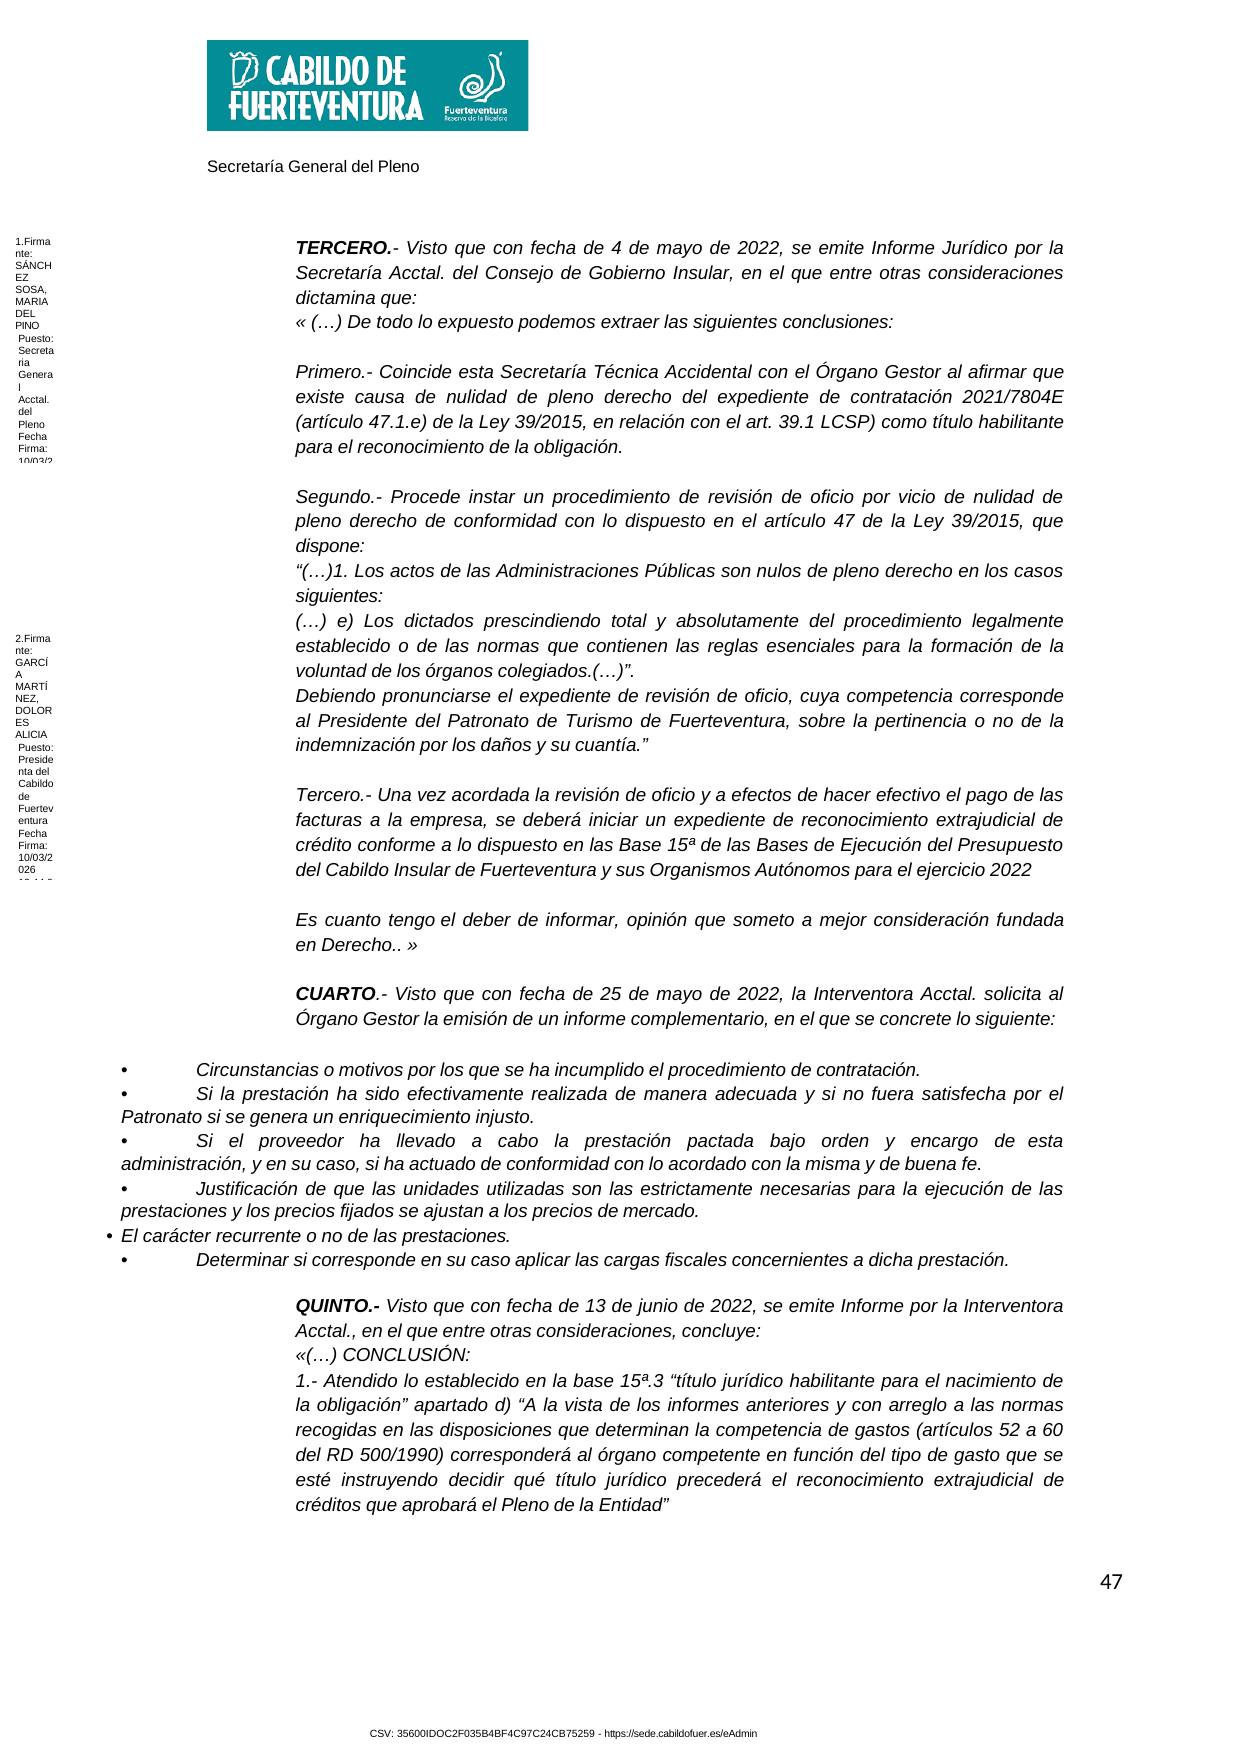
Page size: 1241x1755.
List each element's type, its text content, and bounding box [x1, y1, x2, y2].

list Si el proveedor ha llevado a cabo la prestación pactada bajo orden y encargo de esta administración, y en su caso, si ha actuado de conformidad con lo acordado con la misma y de buena fe. [121, 1130, 1064, 1175]
list Determinar si corresponde en su caso aplicar las cargas fiscales concernientes a dicha prestación. [121, 1249, 1064, 1271]
text “(…)1. Los actos de las Administraciones Públicas son nulos de pleno derecho en los casos siguientes: [295, 560, 1064, 607]
list Justificación de que las unidades utilizadas son las estrictamente necesarias para la ejecución de las prestaciones y los precios fijados se ajustan a los precios de mercado. [121, 1177, 1064, 1222]
text Debiendo pronunciarse el expediente de revisión de oficio, cuya competencia corresponde al Presidente del Patronato de Turismo de Fuerteventura, sobre la pertinencia o no de la indemnización por los daños y su cuantía.” [295, 684, 1064, 756]
text (…) e) Los dictados prescindiendo total y absolutamente del procedimiento legalmente establecido o de las normas que contienen las reglas esenciales para la formación de la voluntad de los órganos colegiados.(…)”. [295, 610, 1064, 681]
list Si la prestación ha sido efectivamente realizada de manera adecuada y si no fuera satisfecha por el Patronato si se genera un enriquecimiento injusto. [121, 1083, 1064, 1128]
text Segundo.- Procede instar un procedimiento de revisión de oficio por vicio de nulidad de pleno derecho de conformidad con lo dispuesto en el artículo 47 de la Ley 39/2015, que dispone: [295, 485, 1064, 557]
text TERCERO.- Visto que con fecha de 4 de mayo de 2022, se emite Informe Jurídico por la Secretaría Acctal. del Consejo de Gobierno Insular, en el que entre otras consideraciones dictamina que: [295, 237, 1064, 308]
text 1.Firmante: SÁNCHEZ SOSA,MARIA DEL PINO [15, 236, 54, 332]
text Puesto: Presidenta del Cabildo de Fuerteventura Fecha Firma: 10/03/2026 12:44:04 [18, 741, 54, 879]
text «(…) CONCLUSIÓN: [295, 1345, 1180, 1366]
text CUARTO.- Visto que con fecha de 25 de mayo de 2022, la Interventora Acctal. solicita al Órgano Gestor la emisión de un informe complementario, en el que se concrete lo siguiente: [295, 983, 1064, 1029]
text Es cuanto tengo el deber de informar, opinión que someto a mejor consideración fundada en Derecho.. » [295, 908, 1064, 955]
text Puesto: Secretaria General Acctal. del Pleno Fecha Firma: 10/03/2026 11:54:49 [18, 332, 54, 463]
subtitle 47 [121, 1567, 1123, 1595]
text Tercero.- Una vez acordada la revisión de oficio y a efectos de hacer efectivo el pago de las facturas a la empresa, se deberá iniciar un expediente de reconocimiento extrajudicial de crédito conforme a lo dispuesto en las Base 15ª de las Bases de Ejecución del Presupuesto del Cabildo Insular de Fuerteventura y sus Organismos Autónomos para el ejercicio 2022 [295, 784, 1064, 880]
text « (…) De todo lo expuesto podemos extraer las siguientes conclusiones: [295, 312, 1180, 333]
list El carácter recurrente o no de las prestaciones. [106, 1224, 1180, 1246]
text 2.Firmante: GARCÍA MARTÍNEZ, DOLORES ALICIA [15, 633, 54, 741]
text QUINTO.- Visto que con fecha de 13 de junio de 2022, se emite Informe por la Interventora Acctal., en el que entre otras consideraciones, concluye: [295, 1295, 1064, 1342]
text 1.- Atendido lo establecido en la base 15ª.3 “título jurídico habilitante para el nacimiento de la obligación” apartado d) “A la vista de los informes anteriores y con arreglo a las normas recogidas en las disposiciones que determinan la competencia de gastos (artículos 52 a 60 del RD 500/1990) corresponderá al órgano competente en función del tipo de gasto que se esté instruyendo decidir qué título jurídico precederá el reconocimiento extrajudicial de créditos que aprobará el Pleno de la Entidad” [295, 1369, 1064, 1516]
text Primero.- Coincide esta Secretaría Técnica Accidental con el Órgano Gestor al afirmar que existe causa de nulidad de pleno derecho del expediente de contratación 2021/7804E (artículo 47.1.e) de la Ley 39/2015, en relación con el art. 39.1 LCSP) como título habilitante para el reconocimiento de la obligación. [295, 361, 1064, 458]
list Circunstancias o motivos por los que se ha incumplido el procedimiento de contratación. [121, 1059, 1064, 1081]
